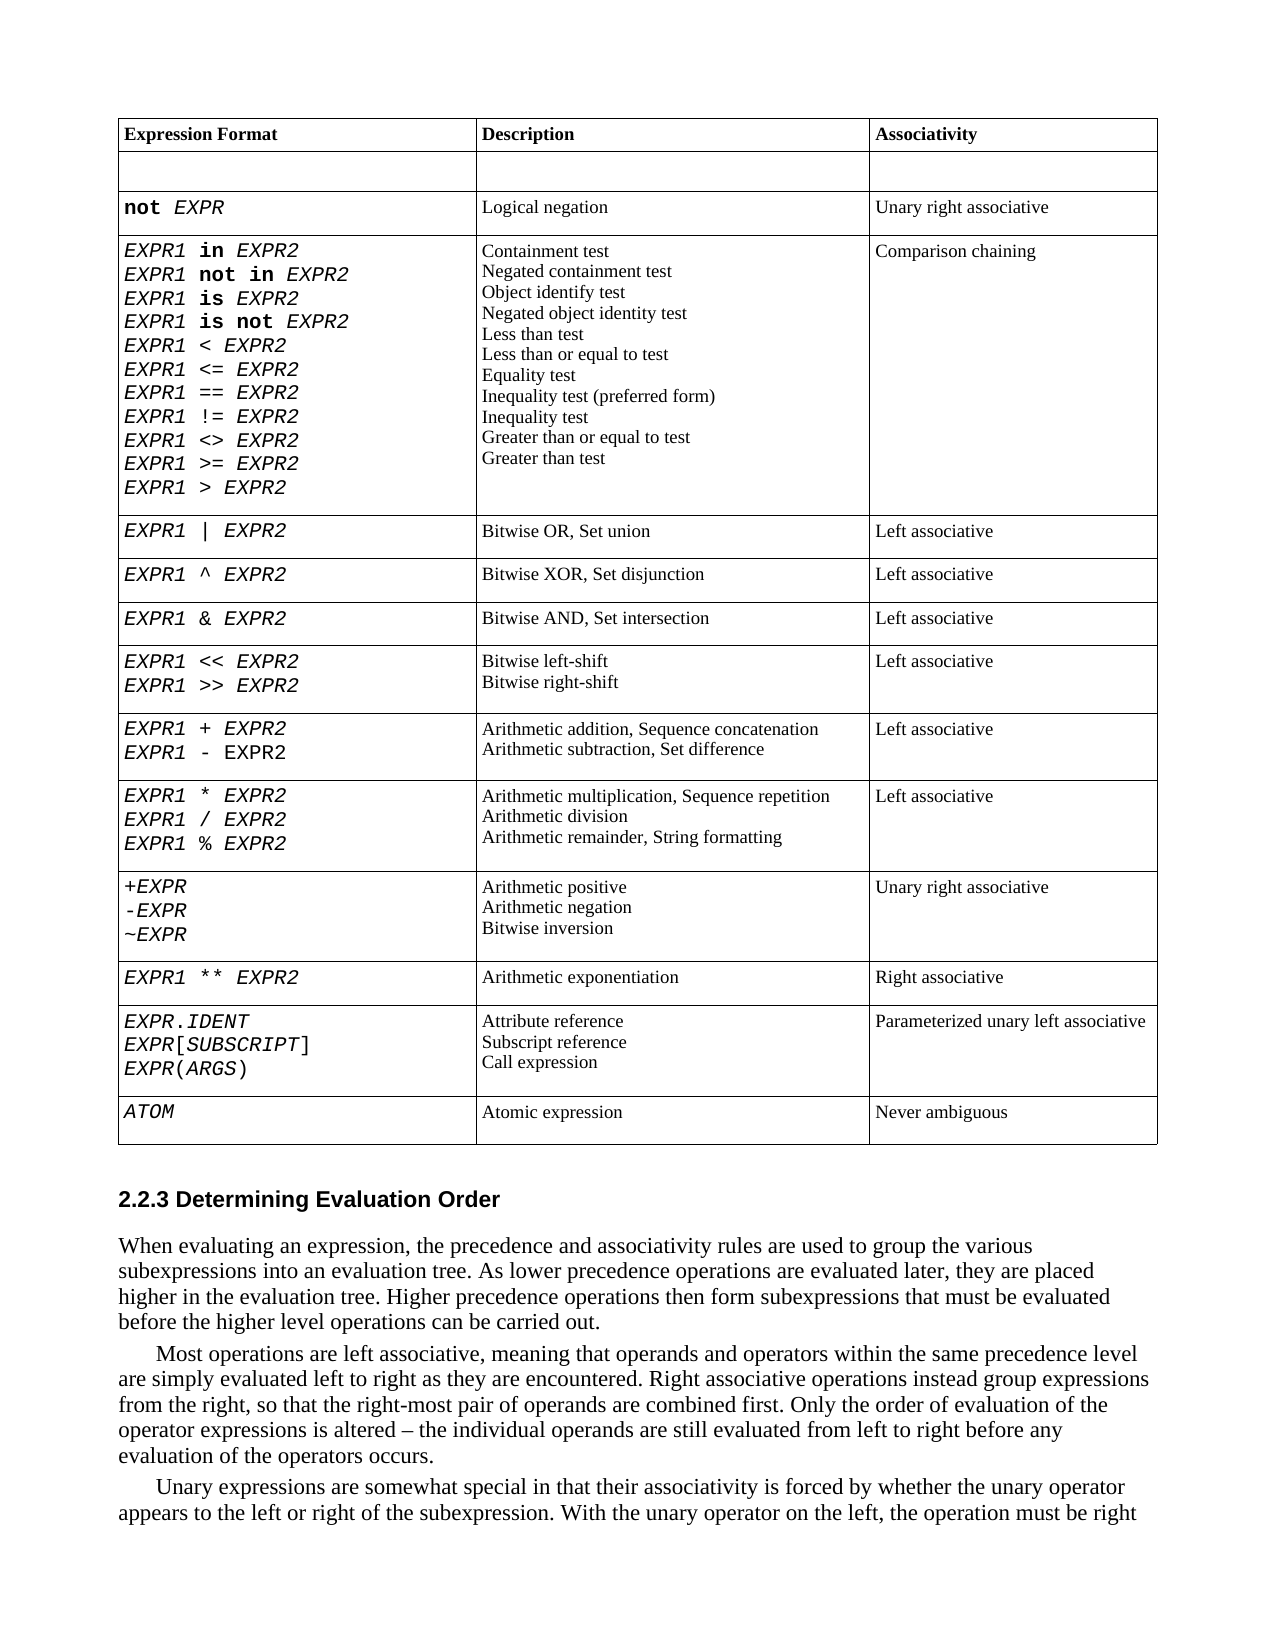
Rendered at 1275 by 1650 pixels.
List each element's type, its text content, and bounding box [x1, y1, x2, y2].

table_cell Comparison chaining [870, 236, 1157, 515]
table_cell [477, 152, 869, 191]
table_cell Atomic expression [477, 1097, 869, 1143]
table_cell Bitwise OR, Set union [477, 516, 869, 558]
table_cell EXPR1 in EXPR2 EXPR1 not in EXPR2 EXPR1 is EXPR2 EXPR1 is not EXPR2 EXPR1 < EXPR2 EXPR1 <= EXPR2 EXPR1 == EXPR2 EXPR1 != EXPR2 EXPR1 <> EXPR2 EXPR1 >= EXPR2 EXPR1 > EXPR2 [119, 236, 476, 515]
table_cell Left associative [870, 714, 1157, 780]
subtitle 2.2.3 Determining Evaluation Order [118, 1181, 1157, 1212]
table_cell Parameterized unary left associative [870, 1006, 1157, 1096]
table_cell Unary right associative [870, 192, 1157, 235]
table_cell Left associative [870, 603, 1157, 645]
table_cell Unary right associative [870, 872, 1157, 961]
text When evaluating an expression, the precedence and associativity rules are used to group the various subexpressions into an evaluation tree. As lower precedence operations are evaluated later, they are placed higher in the evaluation tree. Higher precedence operations then form subexpressions that must be evaluated before the higher level operations can be carried out. [118, 1233, 1157, 1335]
table_cell Left associative [870, 516, 1157, 558]
table_cell Bitwise AND, Set intersection [477, 603, 869, 645]
table_cell EXPR1 ^ EXPR2 [119, 559, 476, 602]
table_cell Bitwise left-shift Bitwise right-shift [477, 646, 869, 712]
table_cell [119, 152, 476, 191]
table_cell Left associative [870, 559, 1157, 602]
text Most operations are left associative, meaning that operands and operators within the same precedence level are simply evaluated left to right as they are encountered. Right associative operations instead group expressions from the right, so that the right-most pair of operands are combined first. Only the order of evaluation of the operator expressions is altered – the individual operands are still evaluated from left to right before any evaluation of the operators occurs. [118, 1341, 1157, 1468]
table_header Description [477, 119, 869, 151]
table_cell Containment test Negated containment test Object identify test Negated object identity test Less than test Less than or equal to test Equality test Inequality test (preferred form) Inequality test Greater than or equal to test Greater than test [477, 236, 869, 515]
table_cell EXPR1 | EXPR2 [119, 516, 476, 558]
table_cell ATOM [119, 1097, 476, 1143]
table_cell Logical negation [477, 192, 869, 235]
table_cell EXPR1 + EXPR2 EXPR1 - EXPR2 [119, 714, 476, 780]
table_cell Bitwise XOR, Set disjunction [477, 559, 869, 602]
table_cell EXPR1 ** EXPR2 [119, 962, 476, 1005]
table_cell Attribute reference Subscript reference Call expression [477, 1006, 869, 1096]
text Unary expressions are somewhat special in that their associativity is forced by whether the unary operator appears to the left or right of the subexpression. With the unary operator on the left, the operation must be right [118, 1474, 1157, 1525]
table_cell Arithmetic positive Arithmetic negation Bitwise inversion [477, 872, 869, 961]
table_header Associativity [870, 119, 1157, 151]
table_cell not EXPR [119, 192, 476, 235]
table_cell Arithmetic exponentiation [477, 962, 869, 1005]
table_cell Arithmetic multiplication, Sequence repetition Arithmetic division Arithmetic remainder, String formatting [477, 781, 869, 871]
table_cell EXPR1 * EXPR2 EXPR1 / EXPR2 EXPR1 % EXPR2 [119, 781, 476, 871]
table_cell Left associative [870, 781, 1157, 871]
table_cell Left associative [870, 646, 1157, 712]
table_cell EXPR.IDENT EXPR[SUBSCRIPT] EXPR(ARGS) [119, 1006, 476, 1096]
table_cell [870, 152, 1157, 191]
table_cell EXPR1 & EXPR2 [119, 603, 476, 645]
table_cell Right associative [870, 962, 1157, 1005]
table_cell EXPR1 << EXPR2 EXPR1 >> EXPR2 [119, 646, 476, 712]
table_header Expression Format [119, 119, 476, 151]
table_cell +EXPR -EXPR ~EXPR [119, 872, 476, 961]
table_cell Arithmetic addition, Sequence concatenation Arithmetic subtraction, Set difference [477, 714, 869, 780]
table_cell Never ambiguous [870, 1097, 1157, 1143]
